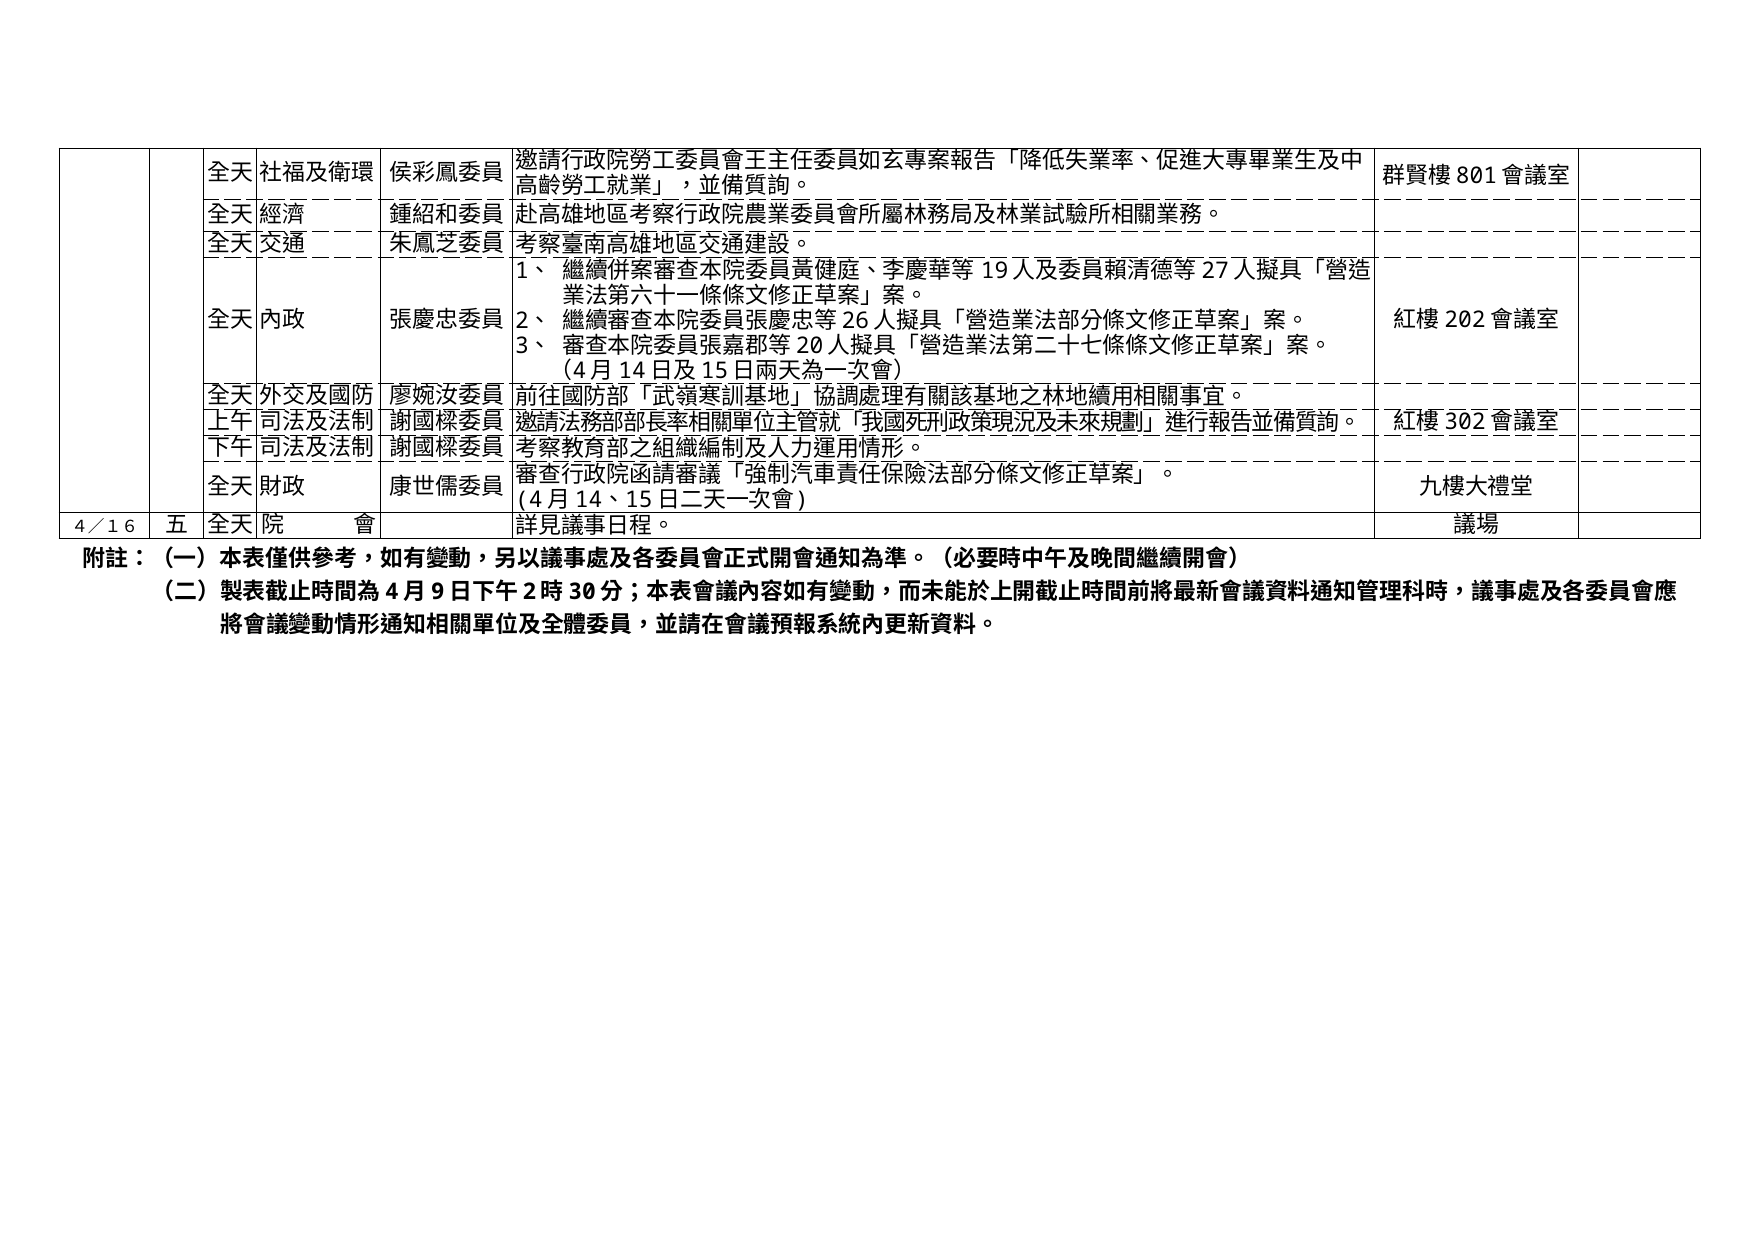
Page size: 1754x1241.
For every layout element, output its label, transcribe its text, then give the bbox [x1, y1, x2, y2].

table_cell 紅樓302會議室 [1375, 409, 1578, 435]
table_cell 康世儒委員 [381, 461, 512, 512]
table_cell 五 [150, 513, 203, 538]
table_cell 司法及法制 [257, 435, 380, 461]
table_cell [60, 149, 149, 512]
table_cell [1579, 231, 1700, 257]
table_cell 謝國樑委員 [381, 435, 512, 461]
table_cell [1579, 513, 1700, 538]
table_cell [1375, 383, 1578, 409]
table_cell 九樓大禮堂 [1375, 461, 1578, 512]
table_cell 邀請法務部部長率相關單位主管就「我國死刑政策現況及未來規劃」進行報告並備質詢。 [513, 409, 1374, 435]
table_cell [1579, 199, 1700, 231]
table_cell 考察臺南高雄地區交通建設。 [513, 231, 1374, 257]
table_cell 全天 [204, 383, 256, 409]
table_cell 社福及衛環 [257, 149, 380, 199]
table_cell 赴高雄地區考察行政院農業委員會所屬林務局及林業試驗所相關業務。 [513, 199, 1374, 231]
table_cell [1579, 409, 1700, 435]
table_cell [150, 149, 203, 512]
table_cell 詳見議事日程。 [513, 513, 1374, 538]
table_cell [1375, 435, 1578, 461]
table_cell 全天 [204, 149, 256, 199]
table_cell 全天 [204, 513, 256, 538]
table_cell 全天 [204, 199, 256, 231]
table_cell 鍾紹和委員 [381, 199, 512, 231]
text 附註：（一）本表僅供參考，如有變動，另以議事處及各委員會正式開會通知為準。（必要時中午及晚間繼續開會） [59, 539, 1695, 573]
table_cell 經濟 [257, 199, 380, 231]
table_cell 繼續併案審查本院委員黃健庭、李慶華等19人及委員賴清德等27人擬具「營造業法第六十一條條文修正草案」案。 繼續審查本院委員張慶忠等26人擬具「營造業法部分條文修正草案」案。 審查本院委員張嘉郡等20人擬具「營造業法第二十七條條文修正草案」案。 （4月14日及15日兩天為一次會） [513, 257, 1374, 383]
table_cell 司法及法制 [257, 409, 380, 435]
table_cell [1579, 383, 1700, 409]
table_cell 財政 [257, 461, 380, 512]
table_cell 朱鳳芝委員 [381, 231, 512, 257]
table_cell [381, 513, 512, 538]
table_cell [1579, 257, 1700, 383]
table_cell 張慶忠委員 [381, 257, 512, 383]
table_cell 考察教育部之組織編制及人力運用情形。 [513, 435, 1374, 461]
table_cell 謝國樑委員 [381, 409, 512, 435]
table_cell 廖婉汝委員 [381, 383, 512, 409]
table_cell 上午 [204, 409, 256, 435]
table_cell ４／１６ [60, 513, 149, 538]
table_cell 全天 [204, 461, 256, 512]
table_cell 外交及國防 [257, 383, 380, 409]
table_cell 下午 [204, 435, 256, 461]
table_cell 院 會 [257, 513, 380, 538]
table_cell 邀請行政院勞工委員會王主任委員如玄專案報告「降低失業率、促進大專畢業生及中 高齡勞工就業」，並備質詢。 [513, 149, 1374, 199]
table_cell 交通 [257, 231, 380, 257]
table_cell 審查行政院函請審議「強制汽車責任保險法部分條文修正草案」。 (4月14、15日二天一次會) [513, 461, 1374, 512]
table_cell 前往國防部「武嶺寒訓基地」協調處理有關該基地之林地續用相關事宜。 [513, 383, 1374, 409]
table_cell 議場 [1375, 513, 1578, 538]
table_cell 群賢樓801會議室 [1375, 149, 1578, 199]
table_cell [1375, 231, 1578, 257]
table_cell [1579, 149, 1700, 199]
table_cell 紅樓202會議室 [1375, 257, 1578, 383]
table_cell 全天 [204, 231, 256, 257]
text （二）製表截止時間為4月9日下午2時30分；本表會議內容如有變動，而未能於上開截止時間前將最新會議資料通知管理科時，議事處及各委員會應將會議變動情形通知相關單位及全體委員，並請在會議預報系統內更新資料。 [151, 573, 1695, 639]
table_cell [1375, 199, 1578, 231]
table_cell [1579, 461, 1700, 512]
table_cell 內政 [257, 257, 380, 383]
table_cell [1579, 435, 1700, 461]
table_cell 侯彩鳳委員 [381, 149, 512, 199]
table_cell 全天 [204, 257, 256, 383]
